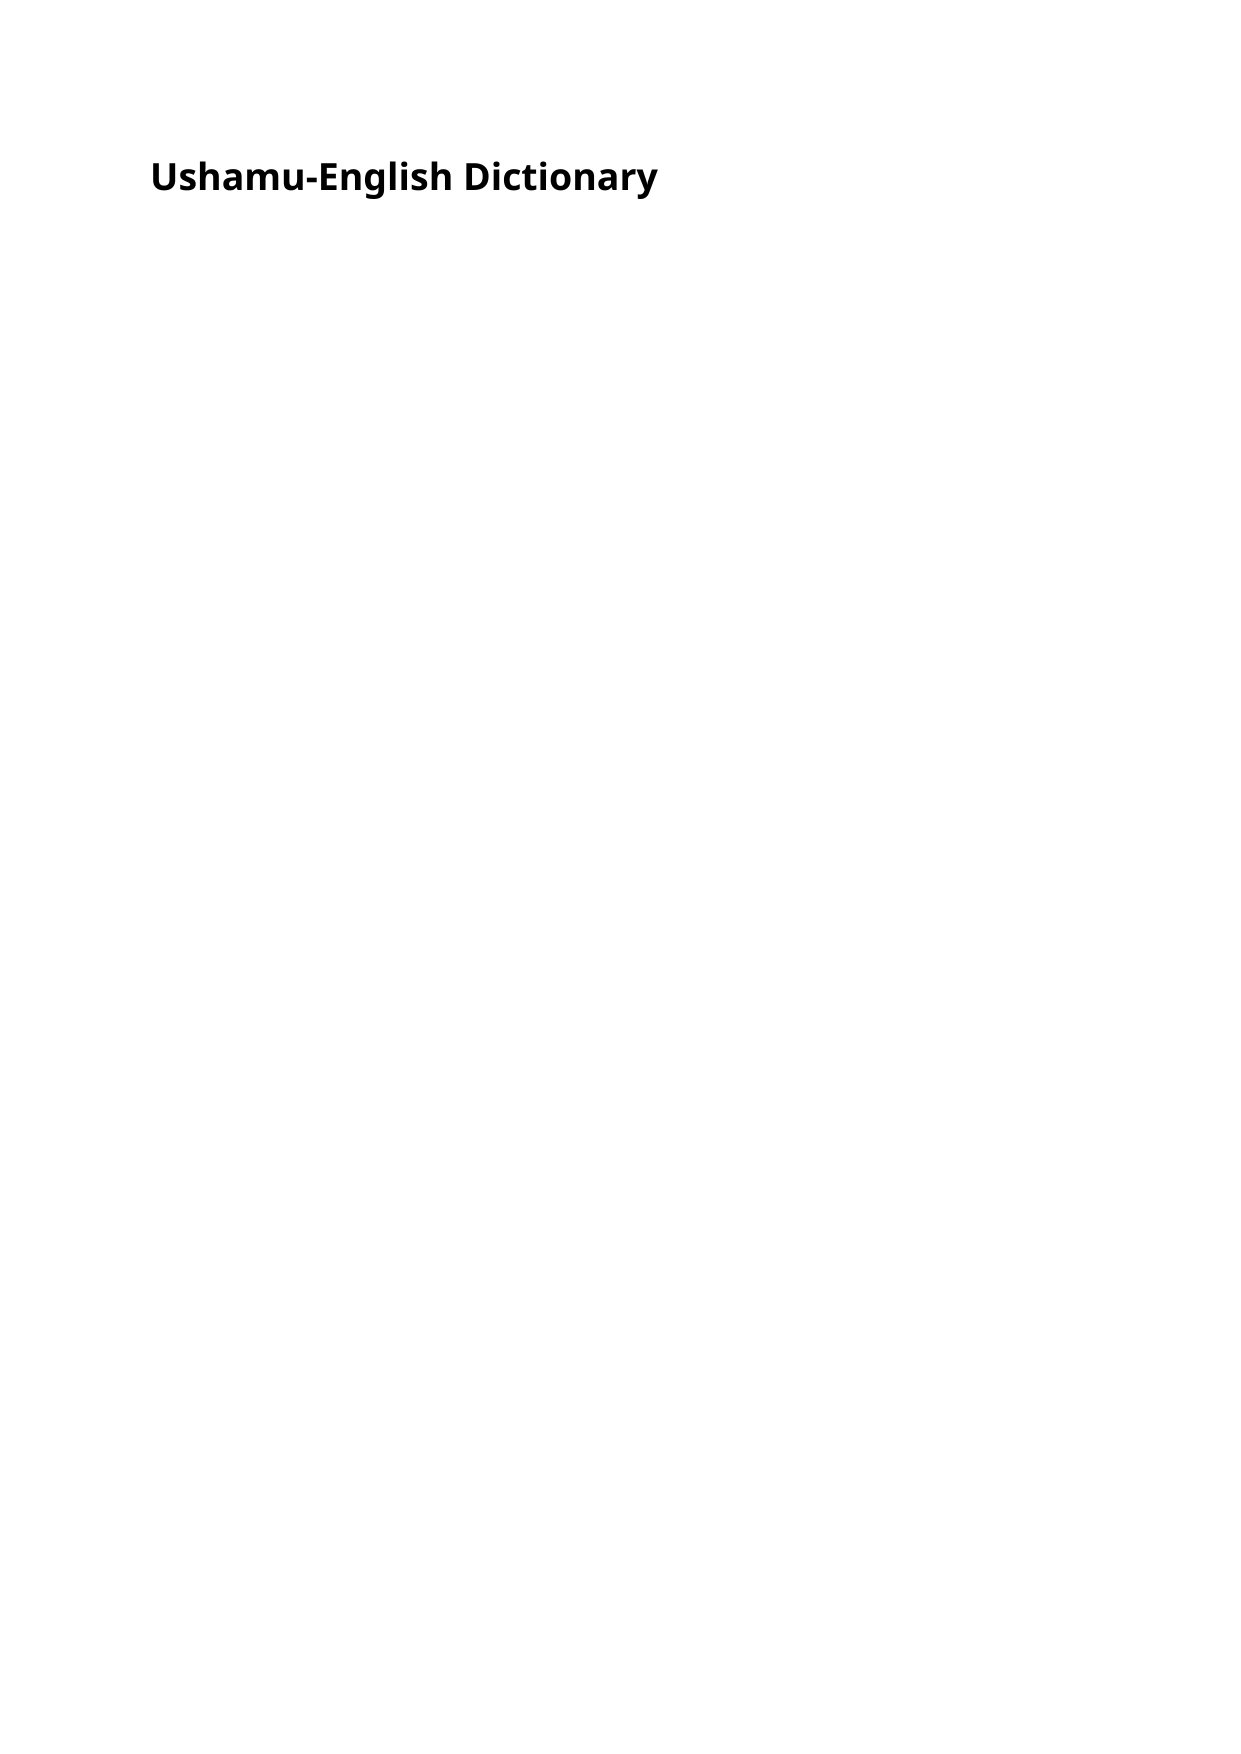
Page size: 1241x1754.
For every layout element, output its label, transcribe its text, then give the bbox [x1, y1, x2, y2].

subtitle Ushamu-English Dictionary [150, 150, 1090, 201]
